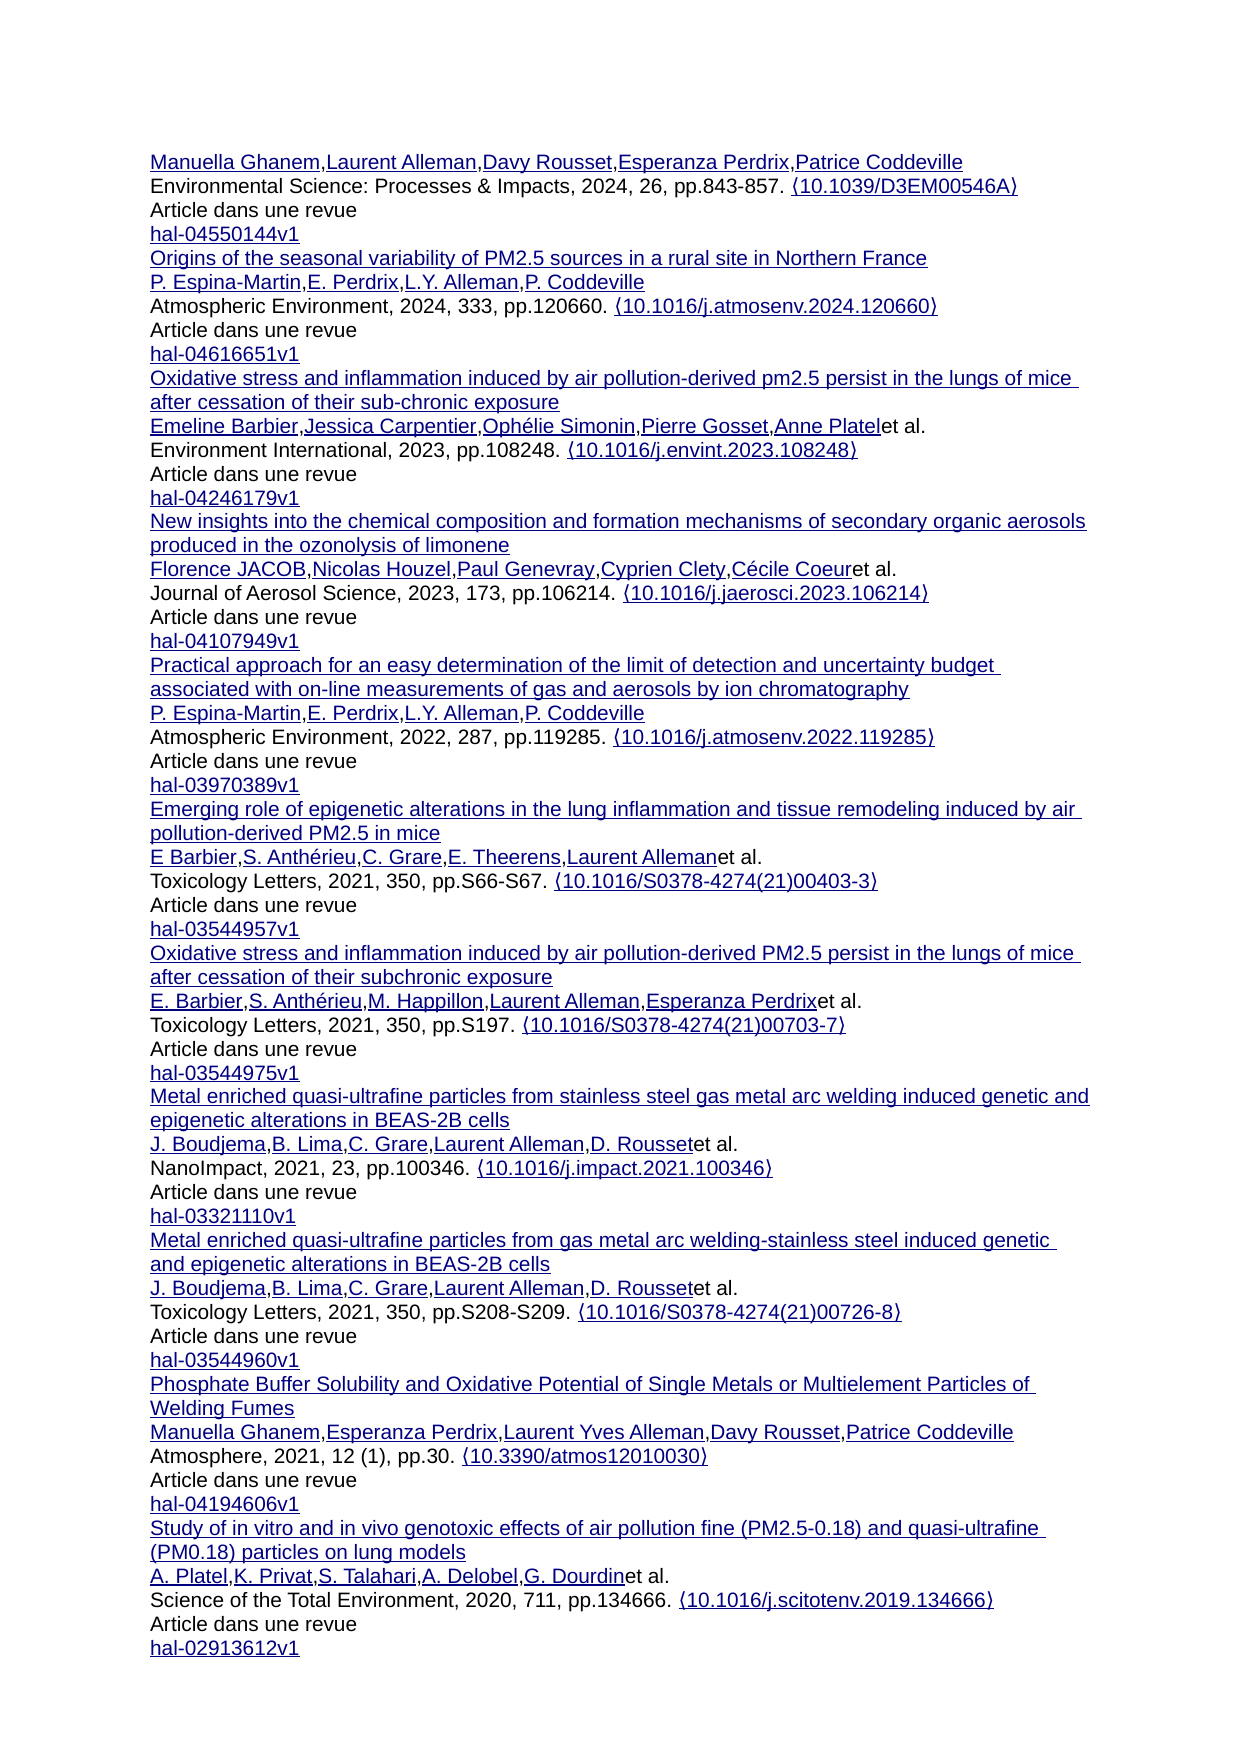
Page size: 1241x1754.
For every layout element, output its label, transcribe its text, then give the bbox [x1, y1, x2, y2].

table_cell Oxidative stress and inflammation induced by air pollution-derived PM2.5 persist in the lungs of mice after cessation of their subchronic exposure E. Barbier,S. Anthérieu,M. Happillon,Laurent Alleman,Esperanza Perdrixet al. Toxicology Letters, 2021, 350, pp.S197. ⟨10.1016/S0378-4274(21)00703-7⟩ Article dans une revue hal-03544975v1 [150, 941, 1090, 1084]
table_cell Metal enriched quasi-ultrafine particles from gas metal arc welding-stainless steel induced genetic and epigenetic alterations in BEAS-2B cells J. Boudjema,B. Lima,C. Grare,Laurent Alleman,D. Roussetet al. Toxicology Letters, 2021, 350, pp.S208-S209. ⟨10.1016/S0378-4274(21)00726-8⟩ Article dans une revue hal-03544960v1 [150, 1228, 1090, 1372]
table_cell Practical approach for an easy determination of the limit of detection and uncertainty budget associated with on-line measurements of gas and aerosols by ion chromatography P. Espina-Martin,E. Perdrix,L.Y. Alleman,P. Coddeville Atmospheric Environment, 2022, 287, pp.119285. ⟨10.1016/j.atmosenv.2022.119285⟩ Article dans une revue hal-03970389v1 [150, 653, 1090, 797]
table_cell Origins of the seasonal variability of PM2.5 sources in a rural site in Northern France P. Espina-Martin,E. Perdrix,L.Y. Alleman,P. Coddeville Atmospheric Environment, 2024, 333, pp.120660. ⟨10.1016/j.atmosenv.2024.120660⟩ Article dans une revue hal-04616651v1 [150, 246, 1090, 366]
table_cell epigenetic alterations in BEAS-2B cells J. Boudjema,B. Lima,C. Grare,Laurent Alleman,D. Roussetet al. NanoImpact, 2021, 23, pp.100346. ⟨10.1016/j.impact.2021.100346⟩ Article dans une revue hal-03321110v1 [150, 1106, 1090, 1228]
table_cell Study of in vitro and in vivo genotoxic effects of air pollution fine (PM2.5-0.18) and quasi-ultrafine (PM0.18) particles on lung models A. Platel,K. Privat,S. Talahari,A. Delobel,G. Dourdinet al. Science of the Total Environment, 2020, 711, pp.134666. ⟨10.1016/j.scitotenv.2019.134666⟩ Article dans une revue hal-02913612v1 [150, 1516, 1090, 1659]
table_cell Manuella Ghanem,Laurent Alleman,Davy Rousset,Esperanza Perdrix,Patrice Coddeville Environmental Science: Processes & Impacts, 2024, 26, pp.843-857. ⟨10.1039/D3EM00546A⟩ Article dans une revue hal-04550144v1 [150, 150, 1090, 246]
table_cell Phosphate Buffer Solubility and Oxidative Potential of Single Metals or Multielement Particles of Welding Fumes Manuella Ghanem,Esperanza Perdrix,Laurent Yves Alleman,Davy Rousset,Patrice Coddeville Atmosphere, 2021, 12 (1), pp.30. ⟨10.3390/atmos12010030⟩ Article dans une revue hal-04194606v1 [150, 1372, 1090, 1516]
table_cell Emerging role of epigenetic alterations in the lung inflammation and tissue remodeling induced by air pollution-derived PM2.5 in mice E Barbier,S. Anthérieu,C. Grare,E. Theerens,Laurent Allemanet al. Toxicology Letters, 2021, 350, pp.S66-S67. ⟨10.1016/S0378-4274(21)00403-3⟩ Article dans une revue hal-03544957v1 [150, 797, 1090, 941]
table_cell New insights into the chemical composition and formation mechanisms of secondary organic aerosols produced in the ozonolysis of limonene Florence JACOB,Nicolas Houzel,Paul Genevray,Cyprien Clety,Cécile Coeuret al. Journal of Aerosol Science, 2023, 173, pp.106214. ⟨10.1016/j.jaerosci.2023.106214⟩ Article dans une revue hal-04107949v1 [150, 509, 1090, 653]
table_cell Oxidative stress and inflammation induced by air pollution-derived pm2.5 persist in the lungs of mice after cessation of their sub-chronic exposure Emeline Barbier,Jessica Carpentier,Ophélie Simonin,Pierre Gosset,Anne Platelet al. Environment International, 2023, pp.108248. ⟨10.1016/j.envint.2023.108248⟩ Article dans une revue hal-04246179v1 [150, 366, 1090, 509]
table_cell Metal enriched quasi-ultrafine particles from stainless steel gas metal arc welding induced genetic and [150, 1084, 1090, 1105]
